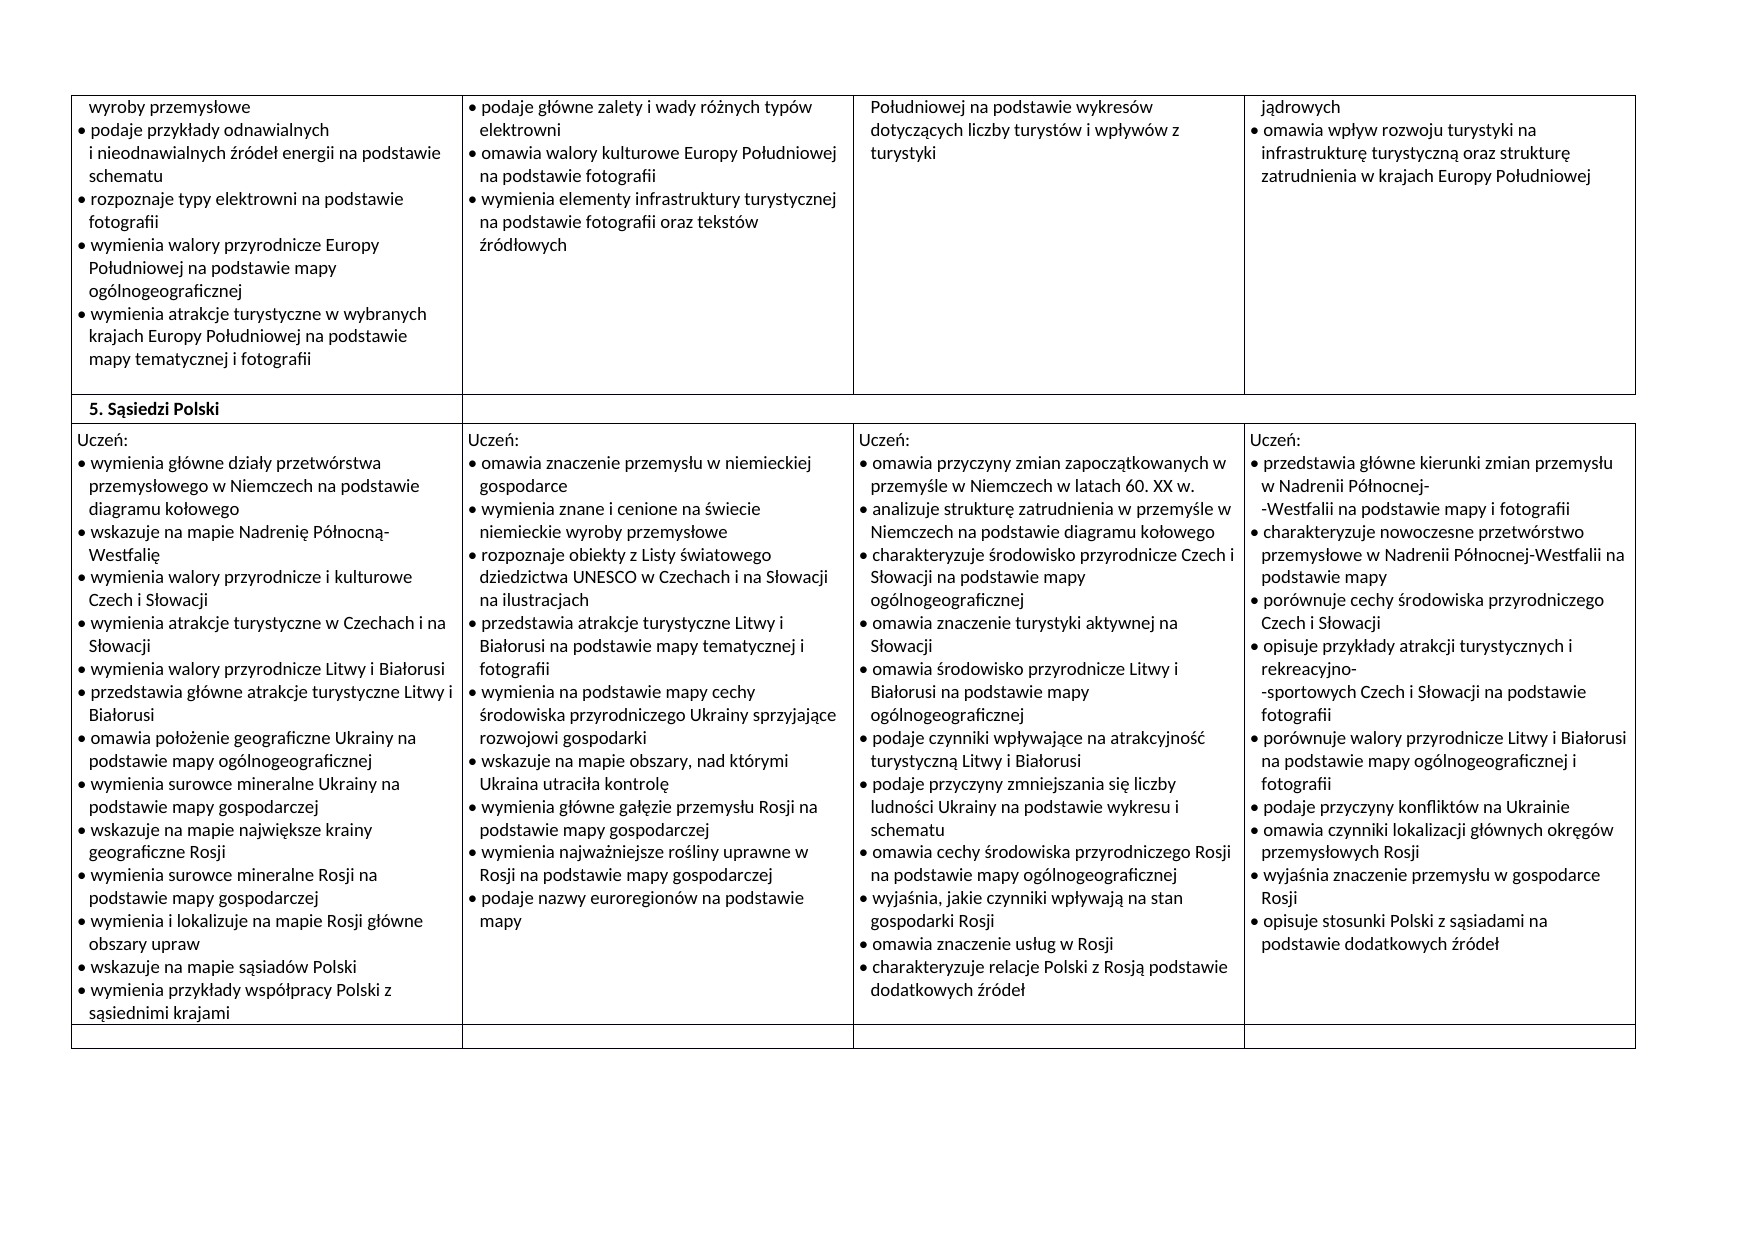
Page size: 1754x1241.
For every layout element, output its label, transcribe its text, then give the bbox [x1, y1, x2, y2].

table_cell [1245, 1025, 1635, 1048]
table_cell Uczeń: • omawia przyczyny zmian zapoczątkowanych w przemyśle w Niemczech w latach 60. XX w. • analizuje strukturę zatrudnienia w przemyśle w Niemczech na podstawie diagramu kołowego • charakteryzuje środowisko przyrodnicze Czech i Słowacji na podstawie mapy ogólnogeograficznej • omawia znaczenie turystyki aktywnej na Słowacji • omawia środowisko przyrodnicze Litwy i Białorusi na podstawie mapy ogólnogeograficznej • podaje czynniki wpływające na atrakcyjność turystyczną Litwy i Białorusi • podaje przyczyny zmniejszania się liczby ludności Ukrainy na podstawie wykresu i schematu • omawia cechy środowiska przyrodniczego Rosji na podstawie mapy ogólnogeograficznej • wyjaśnia, jakie czynniki wpływają na stan gospodarki Rosji • omawia znaczenie usług w Rosji • charakteryzuje relacje Polski z Rosją podstawie dodatkowych źródeł [854, 424, 1244, 1024]
table_cell 5. Sąsiedzi Polski [72, 395, 462, 423]
table_cell jądrowych • omawia wpływ rozwoju turystyki na infrastrukturę turystyczną oraz strukturę zatrudnienia w krajach Europy Południowej [1245, 96, 1635, 393]
table_cell [463, 1025, 853, 1048]
table_cell • podaje główne zalety i wady różnych typów elektrowni • omawia walory kulturowe Europy Południowej na podstawie fotografii • wymienia elementy infrastruktury turystycznej na podstawie fotografii oraz tekstów źródłowych [463, 96, 853, 393]
table_cell Uczeń: • przedstawia główne kierunki zmian przemysłu w Nadrenii Północnej- -Westfalii na podstawie mapy i fotografii • charakteryzuje nowoczesne przetwórstwo przemysłowe w Nadrenii Północnej-Westfalii na podstawie mapy • porównuje cechy środowiska przyrodniczego Czech i Słowacji • opisuje przykłady atrakcji turystycznych i rekreacyjno- -sportowych Czech i Słowacji na podstawie fotografii • porównuje walory przyrodnicze Litwy i Białorusi na podstawie mapy ogólnogeograficznej i fotografii • podaje przyczyny konfliktów na Ukrainie • omawia czynniki lokalizacji głównych okręgów przemysłowych Rosji • wyjaśnia znaczenie przemysłu w gospodarce Rosji • opisuje stosunki Polski z sąsiadami na podstawie dodatkowych źródeł [1245, 424, 1635, 1024]
table_cell [854, 1025, 1244, 1048]
table_cell Południowej na podstawie wykresów dotyczących liczby turystów i wpływów z turystyki [854, 96, 1244, 393]
table_cell wyroby przemysłowe • podaje przykłady odnawialnych i nieodnawialnych źródeł energii na podstawie schematu • rozpoznaje typy elektrowni na podstawie fotografii • wymienia walory przyrodnicze Europy Południowej na podstawie mapy ogólnogeograficznej • wymienia atrakcje turystyczne w wybranych krajach Europy Południowej na podstawie mapy tematycznej i fotografii [72, 96, 462, 393]
table_cell Uczeń: • wymienia główne działy przetwórstwa przemysłowego w Niemczech na podstawie diagramu kołowego • wskazuje na mapie Nadrenię Północną-Westfalię • wymienia walory przyrodnicze i kulturowe Czech i Słowacji • wymienia atrakcje turystyczne w Czechach i na Słowacji • wymienia walory przyrodnicze Litwy i Białorusi • przedstawia główne atrakcje turystyczne Litwy i Białorusi • omawia położenie geograficzne Ukrainy na podstawie mapy ogólnogeograficznej • wymienia surowce mineralne Ukrainy na podstawie mapy gospodarczej • wskazuje na mapie największe krainy geograficzne Rosji • wymienia surowce mineralne Rosji na podstawie mapy gospodarczej • wymienia i lokalizuje na mapie Rosji główne obszary upraw • wskazuje na mapie sąsiadów Polski • wymienia przykłady współpracy Polski z sąsiednimi krajami [72, 424, 462, 1024]
table_cell [72, 1025, 462, 1048]
table_cell Uczeń: • omawia znaczenie przemysłu w niemieckiej gospodarce • wymienia znane i cenione na świecie niemieckie wyroby przemysłowe • rozpoznaje obiekty z Listy światowego dziedzictwa UNESCO w Czechach i na Słowacji na ilustracjach • przedstawia atrakcje turystyczne Litwy i Białorusi na podstawie mapy tematycznej i fotografii • wymienia na podstawie mapy cechy środowiska przyrodniczego Ukrainy sprzyjające rozwojowi gospodarki • wskazuje na mapie obszary, nad którymi Ukraina utraciła kontrolę • wymienia główne gałęzie przemysłu Rosji na podstawie mapy gospodarczej • wymienia najważniejsze rośliny uprawne w Rosji na podstawie mapy gospodarczej • podaje nazwy euroregionów na podstawie mapy [463, 424, 853, 1024]
